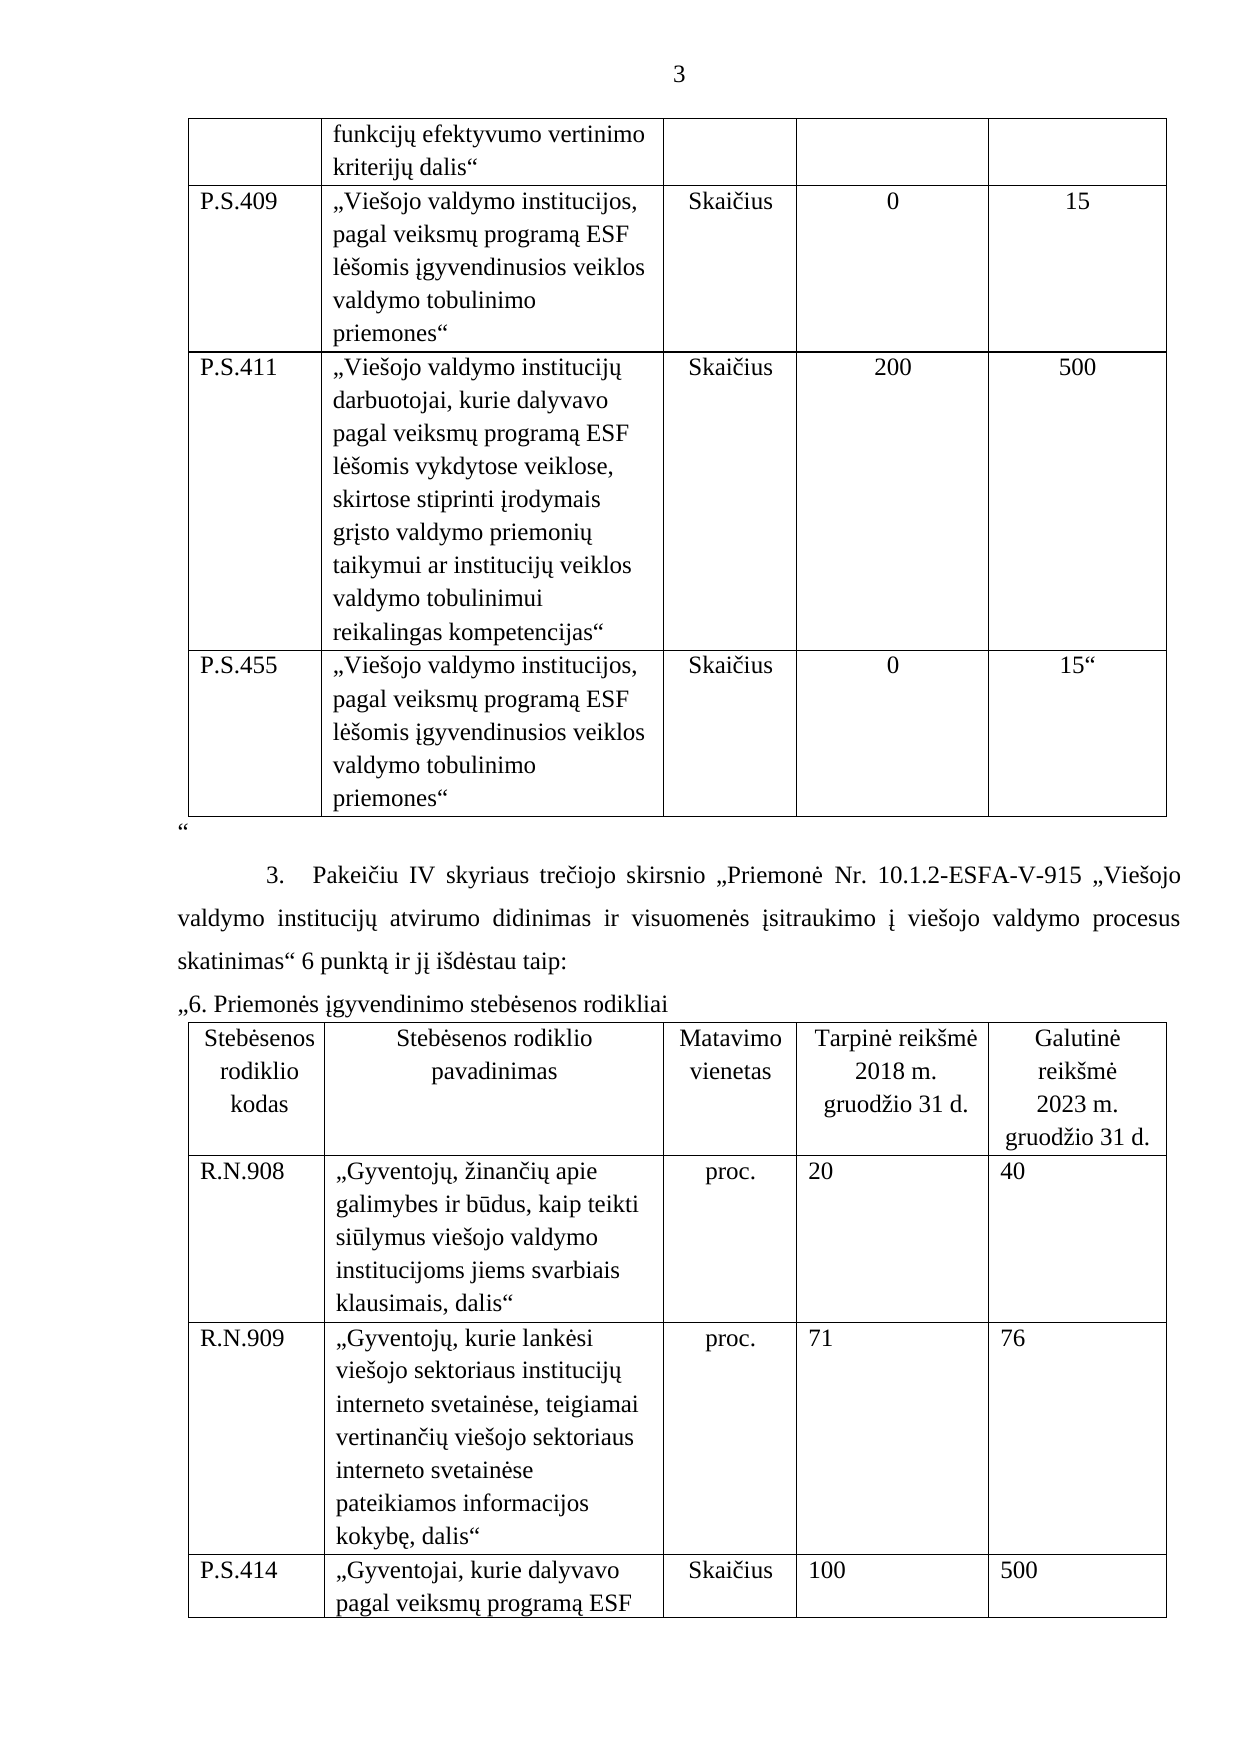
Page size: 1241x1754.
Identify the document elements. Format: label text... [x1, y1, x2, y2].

table_cell R.N.908 [189, 1156, 324, 1322]
table_cell „Gyventojai, kurie dalyvavo pagal veiksmų programą ESF [325, 1555, 663, 1617]
table_cell P.S.414 [189, 1555, 324, 1617]
table_cell R.N.909 [189, 1323, 324, 1554]
table_cell proc. [664, 1323, 796, 1554]
table_cell Skaičius [664, 353, 796, 649]
table_cell P.S.455 [189, 651, 321, 816]
table_cell „Viešojo valdymo institucijos, pagal veiksmų programą ESF lėšomis įgyvendinusios veiklos valdymo tobulinimo priemones“ [322, 651, 663, 816]
table_header Tarpinė reikšmė 2018 m. gruodžio 31 d. [797, 1023, 988, 1155]
table_header Stebėsenos rodiklio pavadinimas [325, 1023, 663, 1155]
table_cell [189, 119, 321, 185]
table_header Galutinė reikšmė 2023 m. gruodžio 31 d. [989, 1023, 1166, 1155]
text 3. Pakeičiu IV skyriaus trečiojo skirsnio „Priemonė Nr. 10.1.2-ESFA-V-915 „Viešojo valdymo institucijų atvirumo didinimas ir visuomenės įsitraukimo į viešojo valdymo procesus skatinimas“ 6 punktą ir jį išdėstau taip: [177, 860, 1181, 975]
table_cell 15 [989, 186, 1166, 351]
table_cell funkcijų efektyvumo vertinimo kriterijų dalis“ [322, 119, 663, 185]
table_cell „Gyventojų, kurie lankėsi viešojo sektoriaus institucijų interneto svetainėse, teigiamai vertinančių viešojo sektoriaus interneto svetainėse pateikiamos informacijos kokybę, dalis“ [325, 1323, 663, 1554]
table_cell „Viešojo valdymo institucijų darbuotojai, kurie dalyvavo pagal veiksmų programą ESF lėšomis vykdytose veiklose, skirtose stiprinti įrodymais grįsto valdymo priemonių taikymui ar institucijų veiklos valdymo tobulinimui reikalingas kompetencijas“ [322, 353, 663, 649]
table_header Matavimo vienetas [664, 1023, 796, 1155]
table_cell Skaičius [664, 1555, 796, 1617]
table_cell Skaičius [664, 186, 796, 351]
table_cell [797, 119, 988, 185]
table_cell 500 [989, 1555, 1166, 1617]
table_cell 100 [797, 1555, 988, 1617]
text „6. Priemonės įgyvendinimo stebėsenos rodikliai [177, 989, 1181, 1018]
table_cell 0 [797, 651, 988, 816]
table_cell Skaičius [664, 651, 796, 816]
table_cell [664, 119, 796, 185]
text “ [177, 817, 1181, 846]
table_header Stebėsenos rodiklio kodas [189, 1023, 324, 1155]
table_cell P.S.409 [189, 186, 321, 351]
table_cell 0 [797, 186, 988, 351]
table_cell P.S.411 [189, 353, 321, 649]
table_cell 500 [989, 353, 1166, 649]
table_cell 76 [989, 1323, 1166, 1554]
table_cell 200 [797, 353, 988, 649]
table_cell 71 [797, 1323, 988, 1554]
table_cell „Gyventojų, žinančių apie galimybes ir būdus, kaip teikti siūlymus viešojo valdymo institucijoms jiems svarbiais klausimais, dalis“ [325, 1156, 663, 1322]
table_cell „Viešojo valdymo institucijos, pagal veiksmų programą ESF lėšomis įgyvendinusios veiklos valdymo tobulinimo priemones“ [322, 186, 663, 351]
table_cell [989, 119, 1166, 185]
table_cell proc. [664, 1156, 796, 1322]
table_cell 40 [989, 1156, 1166, 1322]
table_cell 20 [797, 1156, 988, 1322]
table_cell 15“ [989, 651, 1166, 816]
